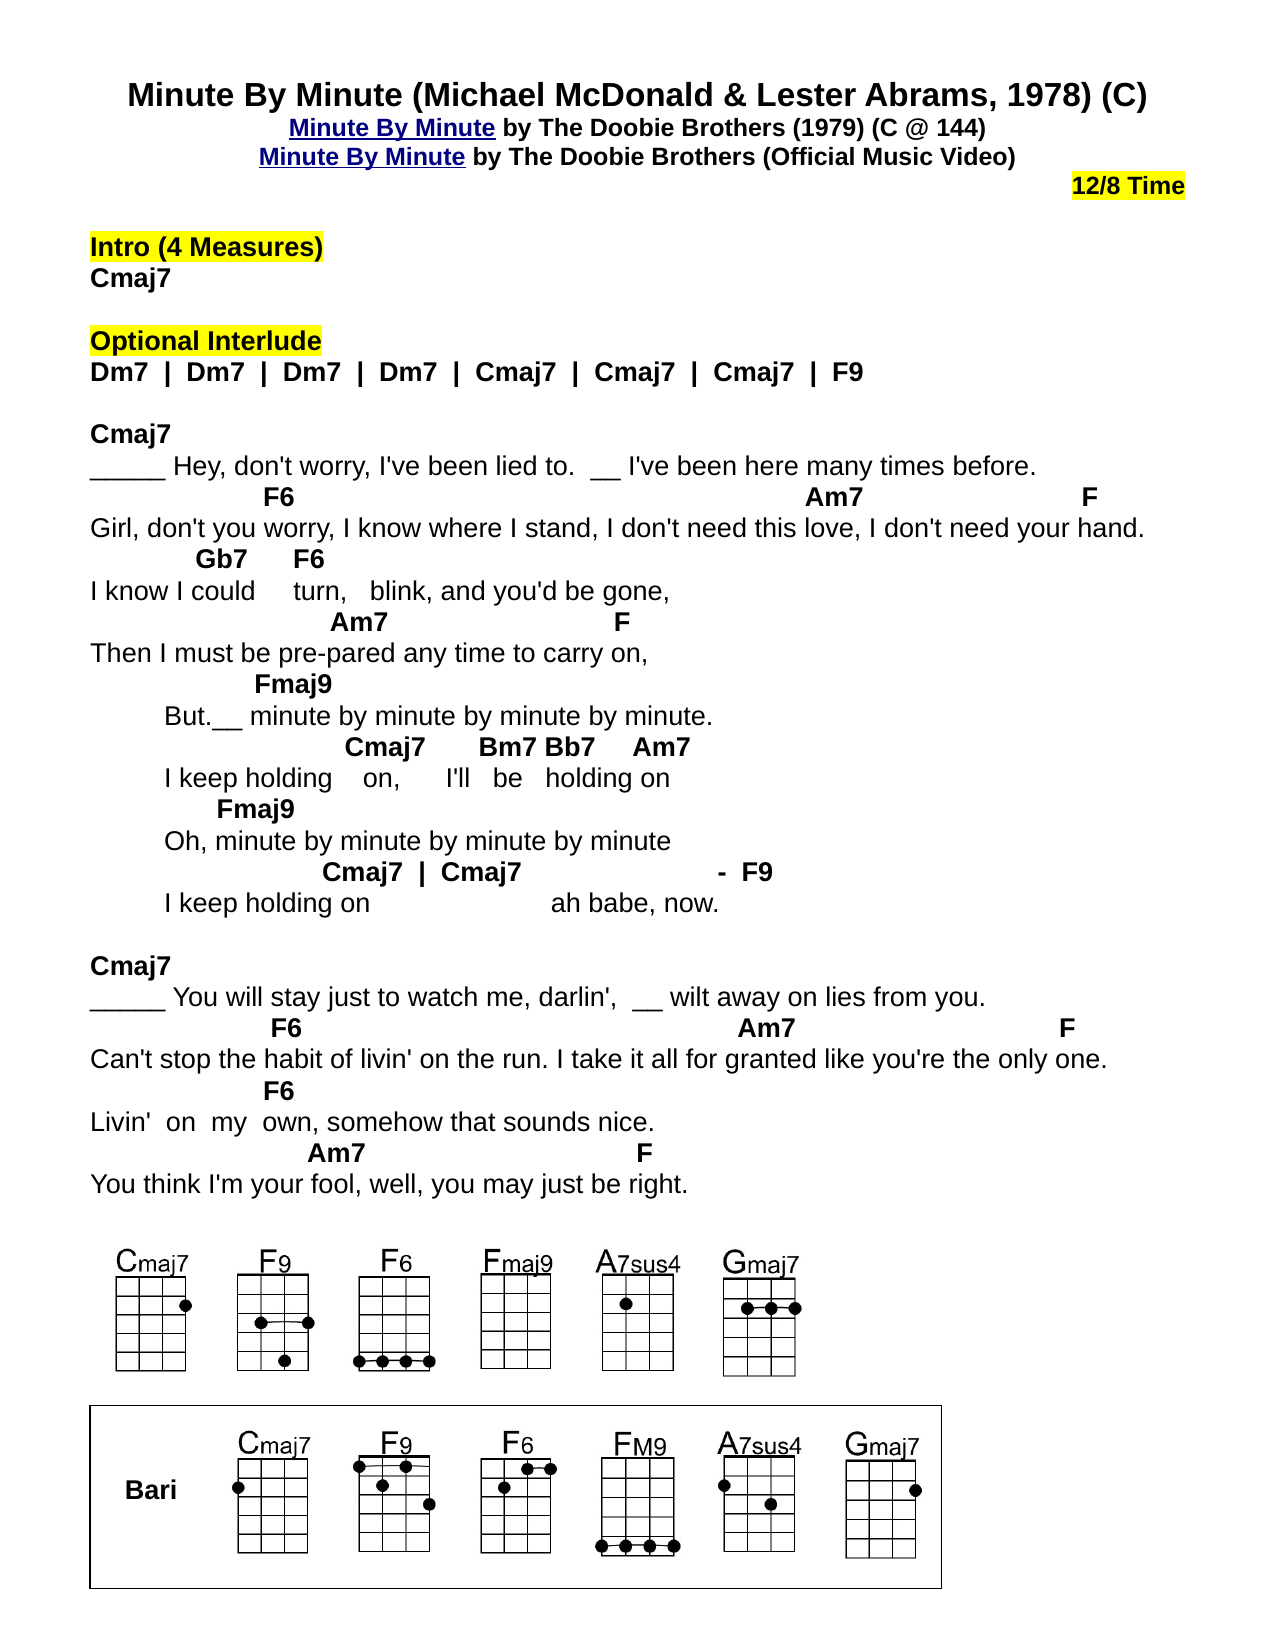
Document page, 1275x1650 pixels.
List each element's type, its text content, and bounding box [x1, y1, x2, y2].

text Gb7 F6 [90, 543, 1185, 575]
text You think I'm your fool, well, you may just be right. [90, 1168, 1185, 1200]
text Intro (4 Measures) [90, 231, 1185, 262]
text F6 Am7 F [90, 1012, 1185, 1043]
table_header [942, 1224, 1063, 1405]
table_header [212, 1224, 333, 1405]
text Minute By Minute by The Doobie Brothers (1979) (C @ 144) [90, 113, 1185, 142]
table_cell [333, 1406, 455, 1587]
picture [704, 1229, 814, 1395]
table_cell [577, 1406, 698, 1587]
text I keep holding on ah babe, now. [164, 887, 1185, 918]
text Cmaj7 [90, 418, 1185, 450]
text Girl, don't you worry, I know where I stand, I don't need this love, I don't need your hand. [90, 512, 1185, 543]
text Am7 F [90, 606, 1185, 637]
text F6 Am7 F [90, 481, 1185, 512]
text Livin' on my own, somehow that sounds nice. [90, 1106, 1185, 1137]
table_header [698, 1224, 820, 1405]
table_cell [820, 1406, 941, 1587]
picture [827, 1411, 934, 1577]
text Fmaj9 [164, 793, 1185, 825]
text 12/8 Time [90, 171, 1185, 200]
picture [97, 1229, 204, 1389]
text _____ Hey, don't worry, I've been lied to. __ I've been here many times before. [90, 450, 1185, 481]
picture [462, 1411, 569, 1571]
text Cmaj7 Bm7 Bb7 Am7 [164, 731, 1185, 762]
text Oh, minute by minute by minute by minute [164, 825, 1185, 856]
text Optional Interlude [90, 325, 1185, 356]
picture [219, 1411, 326, 1571]
picture [583, 1229, 692, 1389]
text _____ You will stay just to watch me, darlin', __ wilt away on lies from you. [90, 981, 1185, 1012]
text Minute By Minute by The Doobie Brothers (Official Music Video) [90, 142, 1185, 171]
table_header [1063, 1224, 1185, 1405]
picture [705, 1411, 813, 1570]
table_cell Bari [91, 1406, 212, 1587]
table_header [90, 1224, 212, 1405]
text Cmaj7 [90, 950, 1185, 981]
text Fmaj9 [164, 668, 1185, 700]
table_cell [455, 1406, 577, 1587]
text I keep holding on, I'll be holding on [164, 762, 1185, 793]
text Minute By Minute (Michael McDonald & Lester Abrams, 1978) (C) [90, 75, 1185, 113]
text Then I must be pre-pared any time to carry on, [90, 637, 1185, 668]
table_header [333, 1224, 455, 1405]
text Cmaj7 [90, 262, 1185, 293]
table_cell [698, 1406, 820, 1587]
picture [340, 1229, 448, 1389]
picture [340, 1411, 448, 1570]
picture [462, 1229, 569, 1387]
text Cmaj7 | Cmaj7 - F9 [164, 856, 1185, 887]
text F6 [90, 1075, 1185, 1106]
picture [218, 1229, 327, 1389]
table_cell [212, 1406, 333, 1587]
text Can't stop the habit of livin' on the run. I take it all for granted like you're the only one. [90, 1043, 1185, 1075]
text I know I could turn, blink, and you'd be gone, [90, 575, 1185, 606]
text But.__ minute by minute by minute by minute. [164, 700, 1185, 731]
table_cell [942, 1405, 1063, 1587]
table_header [455, 1224, 577, 1405]
text Dm7 | Dm7 | Dm7 | Dm7 | Cmaj7 | Cmaj7 | Cmaj7 | F9 [90, 356, 1185, 387]
table_cell [1063, 1405, 1185, 1587]
table_header [577, 1224, 698, 1405]
picture [582, 1411, 693, 1575]
table_header [820, 1224, 942, 1405]
text Am7 F [90, 1137, 1185, 1168]
